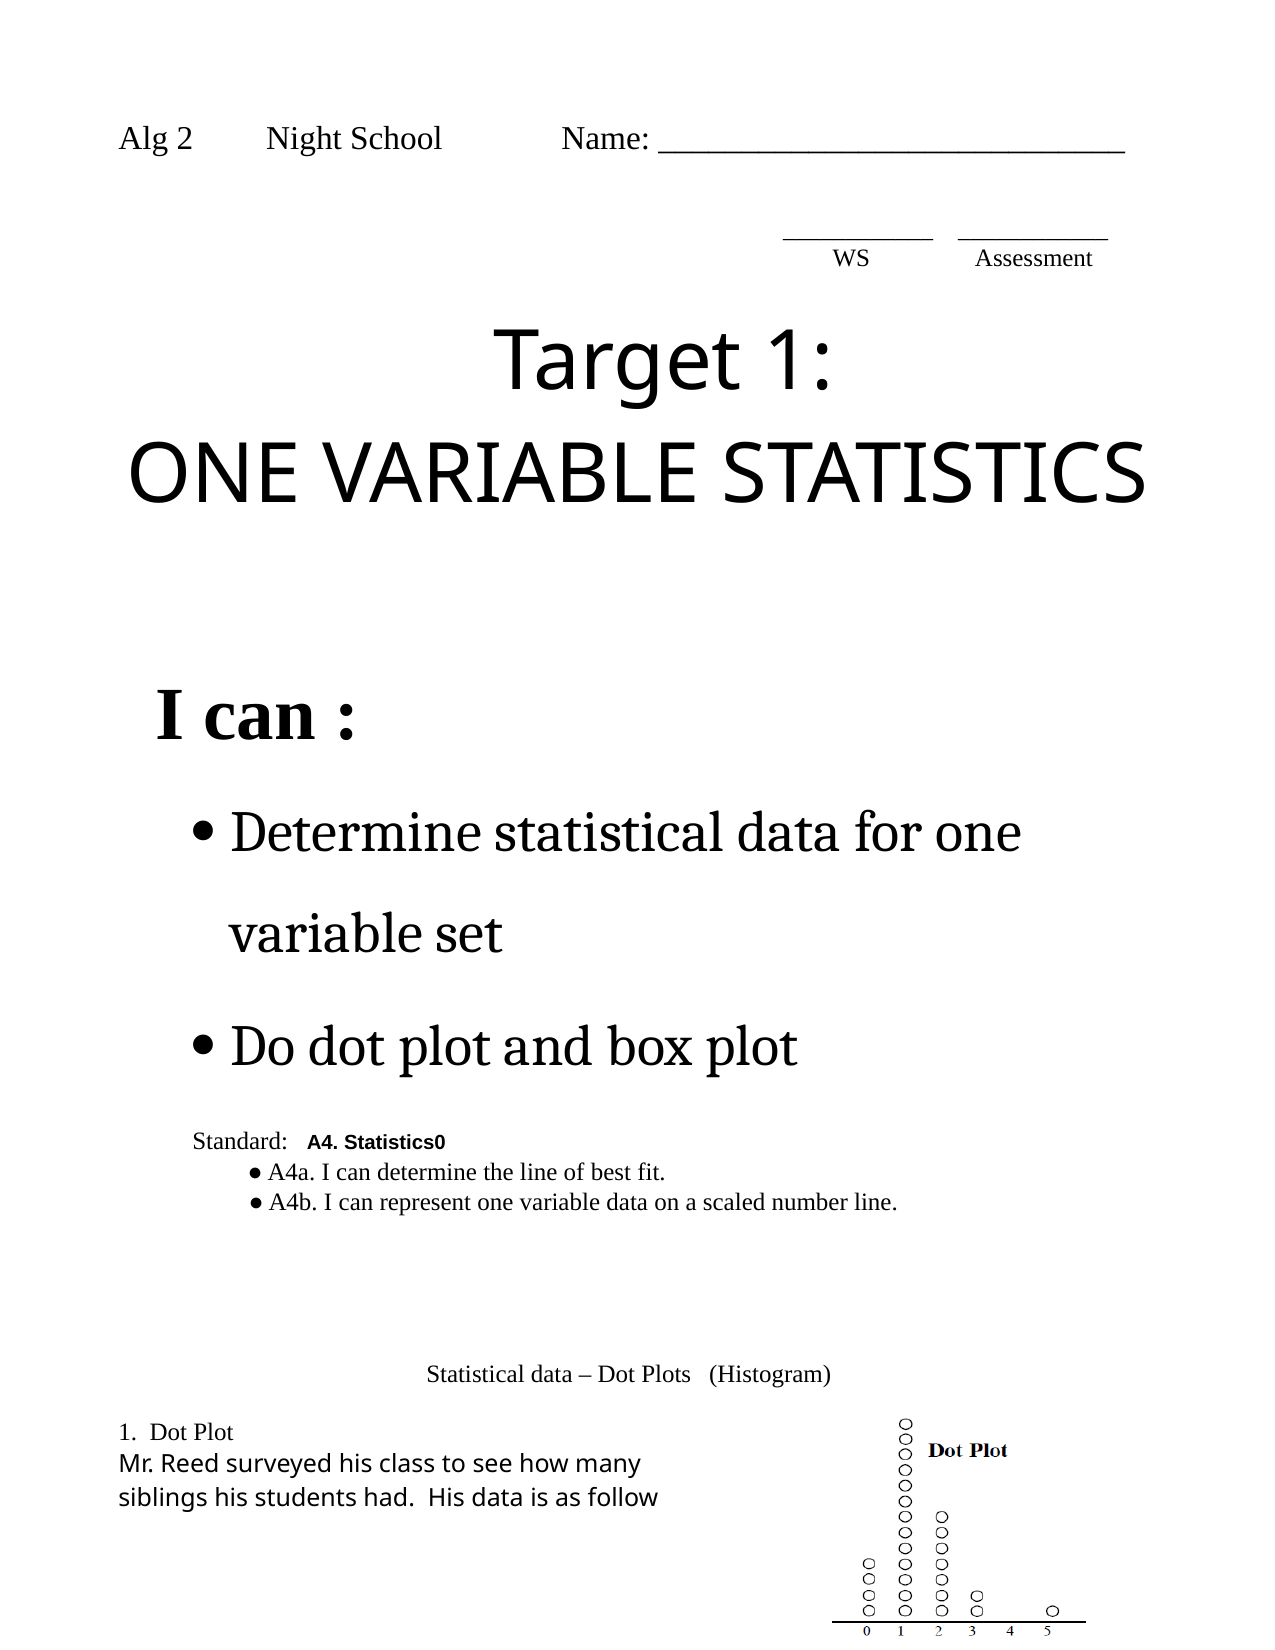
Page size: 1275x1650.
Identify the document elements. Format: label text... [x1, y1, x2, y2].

text [1097, 1480, 1157, 1514]
text I can : [156, 669, 1157, 756]
text Alg 2 Night School Name: ____________________________ [118, 118, 1157, 156]
list Do dot plot and box plot [193, 1013, 1157, 1080]
text Statistical data – Dot Plots (Histogram) [118, 1359, 1157, 1388]
text 1. Dot Plot [118, 1417, 828, 1446]
list Determine statistical data for one variable set [193, 799, 1157, 967]
text [1097, 1417, 1157, 1446]
text Mr. Reed surveyed his class to see how many [118, 1446, 828, 1480]
text WS Assessment [118, 243, 1157, 271]
text Standard: A4. Statistics0 ● A4a. I can determine the line of best fit. ● A4b. I can represent one variable data on a scaled number line. [192, 1126, 1157, 1216]
text [1097, 1446, 1157, 1480]
text ONE VARIABLE STATISTICS [118, 414, 1157, 527]
text siblings his students had. His data is as follow [118, 1480, 828, 1514]
text ____________ ____________ [118, 214, 1157, 243]
text Target 1: [118, 300, 1157, 414]
